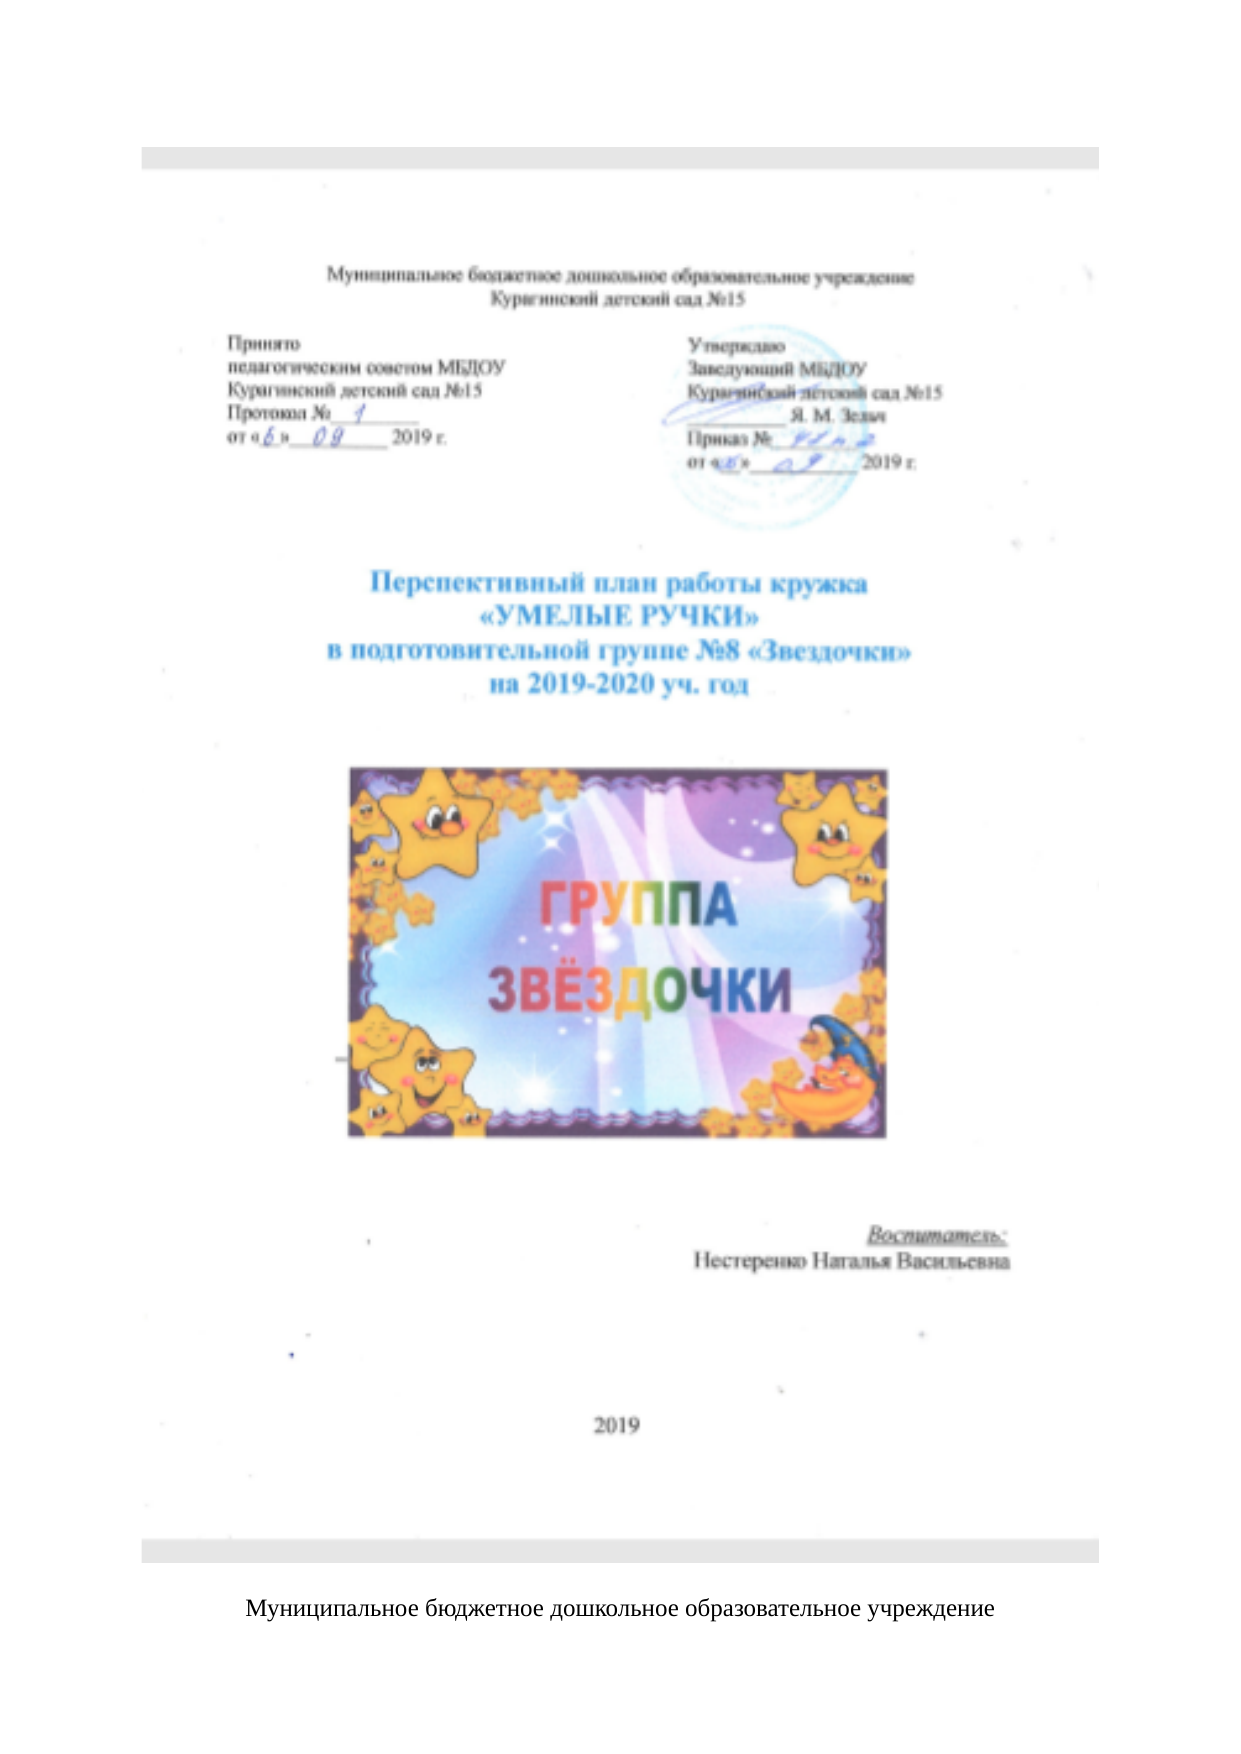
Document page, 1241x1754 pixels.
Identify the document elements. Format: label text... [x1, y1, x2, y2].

text Муниципальное бюджетное дошкольное образовательное учреждение [118, 1592, 1122, 1622]
